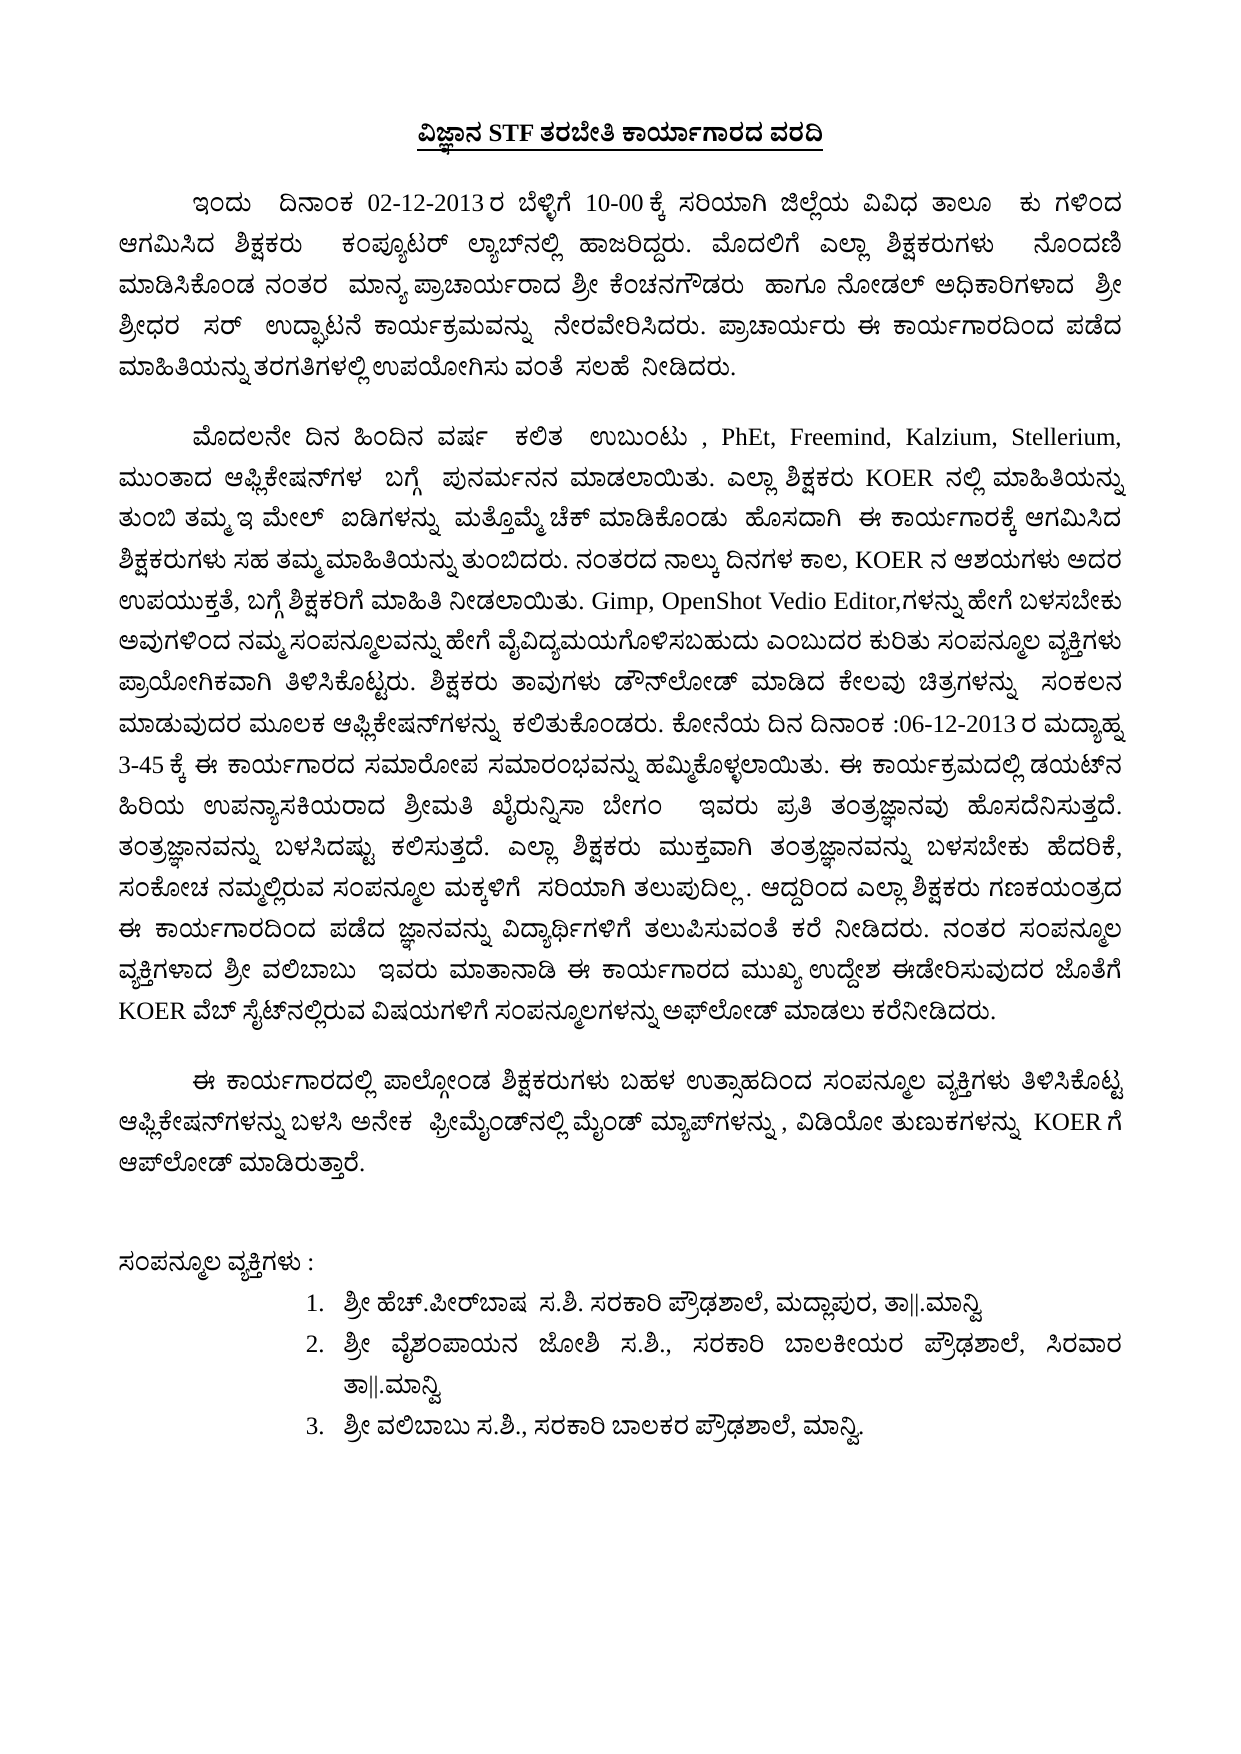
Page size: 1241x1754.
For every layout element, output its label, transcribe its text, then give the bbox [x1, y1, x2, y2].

text ಮೊದಲನೇ ದಿನ ಹಿಂದಿನ ವರ್ಷ ಕಲಿತ ಉಬುಂಟು , PhEt, Freemind, Kalzium, Stellerium, ಮುಂತಾದ ಆಫ್ಲಿಕೇಷನ್‌ಗಳ ಬಗ್ಗೆ ಪುನರ್ಮನನ ಮಾಡಲಾಯಿತು. ಎಲ್ಲಾ ಶಿಕ್ಷಕರು KOER ನಲ್ಲಿ ಮಾಹಿತಿಯನ್ನು ತುಂಬಿ ತಮ್ಮ ಇ ಮೇಲ್ ಐಡಿಗಳನ್ನು ಮತ್ತೊಮ್ಮೆ ಚೆಕ್ ಮಾಡಿಕೊಂಡು ಹೊಸದಾಗಿ ಈ ಕಾರ್ಯಗಾರಕ್ಕೆ ಆಗಮಿಸಿದ ಶಿಕ್ಷಕರುಗಳು ಸಹ ತಮ್ಮ ಮಾಹಿತಿಯನ್ನು ತುಂಬಿದರು. ನಂತರದ ನಾಲ್ಕು ದಿನಗಳ ಕಾಲ, KOER ನ ಆಶಯಗಳು ಅದರ ಉಪಯುಕ್ತತೆ, ಬಗ್ಗೆ ಶಿಕ್ಷಕರಿಗೆ ಮಾಹಿತಿ ನೀಡಲಾಯಿತು. Gimp, OpenShot Vedio Editor,ಗಳನ್ನು ಹೇಗೆ ಬಳಸಬೇಕು ಅವುಗಳಿಂದ ನಮ್ಮ ಸಂಪನ್ಮೂಲವನ್ನು ಹೇಗೆ ವೈವಿದ್ಯಮಯಗೊಳಿಸಬಹುದು ಎಂಬುದರ ಕುರಿತು ಸಂಪನ್ಮೂಲ ವ್ಯಕ್ತಿಗಳು ಪ್ರಾಯೋಗಿಕವಾಗಿ ತಿಳಿಸಿಕೊಟ್ಟರು. ಶಿಕ್ಷಕರು ತಾವುಗಳು ಡೌನ್‌ಲೋಡ್‌ ಮಾಡಿದ ಕೇಲವು ಚಿತ್ರಗಳನ್ನು ಸಂಕಲನ ಮಾಡುವುದರ ಮೂಲಕ ಆಫ್ಲಿಕೇಷನ್‌ಗಳನ್ನು ಕಲಿತುಕೊಂಡರು. ಕೋನೆಯ ದಿನ ದಿನಾಂಕ :06-12-2013ರ ಮದ್ಯಾಹ್ನ 3-45ಕ್ಕೆ ಈ ಕಾರ್ಯಗಾರದ ಸಮಾರೋಪ ಸಮಾರಂಭವನ್ನು ಹಮ್ಮಿಕೊಳ್ಳಲಾಯಿತು. ಈ ಕಾರ್ಯಕ್ರಮದಲ್ಲಿ ಡಯಟ್‌ನ ಹಿರಿಯ ಉಪನ್ಯಾಸಕಿಯರಾದ ಶ್ರೀಮತಿ ಖೈರುನ್ನಿಸಾ ಬೇಗಂ ಇವರು ಪ್ರತಿ ತಂತ್ರಜ್ಞಾನವು ಹೊಸದೆನಿಸುತ್ತದೆ. ತಂತ್ರಜ್ಞಾನವನ್ನು ಬಳಸಿದಷ್ಟು ಕಲಿಸುತ್ತದೆ. ಎಲ್ಲಾ ಶಿಕ್ಷಕರು ಮುಕ್ತವಾಗಿ ತಂತ್ರಜ್ಞಾನವನ್ನು ಬಳಸಬೇಕು ಹೆದರಿಕೆ, ಸಂಕೋಚ ನಮ್ಮಲ್ಲಿರುವ ಸಂಪನ್ಮೂಲ ಮಕ್ಕಳಿಗೆ ಸರಿಯಾಗಿ ತಲುಪುದಿಲ್ಲ . ಆದ್ದರಿಂದ ಎಲ್ಲಾ ಶಿಕ್ಷಕರು ಗಣಕಯಂತ್ರದ ಈ ಕಾರ್ಯಗಾರದಿಂದ ಪಡೆದ ಜ್ಞಾನವನ್ನು ವಿದ್ಯಾರ್ಥಿಗಳಿಗೆ ತಲುಪಿಸುವಂತೆ ಕರೆ ನೀಡಿದರು. ನಂತರ ಸಂಪನ್ಮೂಲ ವ್ಯಕ್ತಿಗಳಾದ ಶ್ರೀ ವಲಿಬಾಬು ಇವರು ಮಾತಾನಾಡಿ ಈ ಕಾರ್ಯಗಾರದ ಮುಖ್ಯ ಉದ್ದೇಶ ಈಡೇರಿಸುವುದರ ಜೊತೆಗೆ KOER ವೆಬ್‌ ಸೈಟ್‌ನಲ್ಲಿರುವ ವಿಷಯಗಳಿಗೆ ಸಂಪನ್ಮೂಲಗಳನ್ನು ಅಫ್‌ಲೋಡ್‌ ಮಾಡಲು ಕರೆನೀಡಿದರು. [118, 422, 1122, 1037]
text ಈ ಕಾರ್ಯಗಾರದಲ್ಲಿ ಪಾಲ್ಗೋಂಡ ಶಿಕ್ಷಕರುಗಳು ಬಹಳ ಉತ್ಸಾಹದಿಂದ ಸಂಪನ್ಮೂಲ ವ್ಯಕ್ತಿಗಳು ತಿಳಿಸಿಕೊಟ್ಟ ಆಫ್ಲಿಕೇಷನ್‌ಗಳನ್ನು ಬಳಸಿ ಅನೇಕ ಫ್ರೀಮೈಂಡ್‌ನಲ್ಲಿ ಮೈಂಡ್‌ ಮ್ಯಾಪ್‌ಗಳನ್ನು , ವಿಡಿಯೋ ತುಣುಕಗಳನ್ನು KOERಗೆ ಆಪ್‌ಲೋಡ್‌ ಮಾಡಿರುತ್ತಾರೆ. [118, 1066, 1122, 1189]
text ಸಂಪನ್ಮೂಲ ವ್ಯಕ್ತಿಗಳು : [118, 1247, 1122, 1288]
text ಇಂದು ದಿನಾಂಕ 02-12-2013ರ ಬೆಳ್ಳಿಗೆ 10-00ಕ್ಕೆ ಸರಿಯಾಗಿ ಜಿಲ್ಲೆಯ ವಿವಿಧ ತಾಲೂ ಕು ಗಳಿಂದ ಆಗಮಿಸಿದ ಶಿಕ್ಷಕರು ಕಂಪ್ಯೂಟರ್‌ ಲ್ಯಾಬ್‌ನಲ್ಲಿ ಹಾಜರಿದ್ದರು. ಮೊದಲಿಗೆ ಎಲ್ಲಾ ಶಿಕ್ಷಕರುಗಳು ನೊಂದಣಿ ಮಾಡಿಸಿಕೊಂಡ ನಂತರ ಮಾನ್ಯ ಪ್ರಾಚಾರ್ಯರಾದ ಶ್ರೀ ಕೆಂಚನಗೌಡರು ಹಾಗೂ ನೋಡಲ್‌ ಅಧಿಕಾರಿಗಳಾದ ಶ್ರೀ ಶ್ರೀಧರ ಸರ್ ಉದ್ಘಾಟನೆ ಕಾರ್ಯಕ್ರಮವನ್ನು ನೇರವೇರಿಸಿದರು. ಪ್ರಾಚಾರ್ಯರು ಈ ಕಾರ್ಯಗಾರದಿಂದ ಪಡೆದ ಮಾಹಿತಿಯನ್ನು ತರಗತಿಗಳಲ್ಲಿ ಉಪಯೋಗಿಸು ವಂತೆ ಸಲಹೆ ನೀಡಿದರು. [118, 188, 1122, 393]
text ವಿಜ್ಞಾನ STF ತರಬೇತಿ ಕಾರ್ಯಾಗಾರದ ವರದಿ [118, 118, 1122, 159]
list ಶ್ರೀ ಹೆಚ್.ಪೀರ್‌ಬಾಷ ಸ.ಶಿ. ಸರಕಾರಿ ಪ್ರೌಢಶಾಲೆ, ಮದ್ಲಾಪುರ, ತಾ||.ಮಾನ್ವಿ [306, 1288, 1122, 1329]
list ಶ್ರೀ ವಲಿಬಾಬು ಸ.ಶಿ., ಸರಕಾರಿ ಬಾಲಕರ ಪ್ರೌಢಶಾಲೆ, ಮಾನ್ವಿ. [306, 1411, 1122, 1453]
list ಶ್ರೀ ವೈಶಂಪಾಯನ ಜೋಶಿ ಸ.ಶಿ., ಸರಕಾರಿ ಬಾಲಕೀಯರ ಪ್ರೌಢಶಾಲೆ, ಸಿರವಾರ ತಾ||.ಮಾನ್ವಿ [306, 1329, 1122, 1411]
